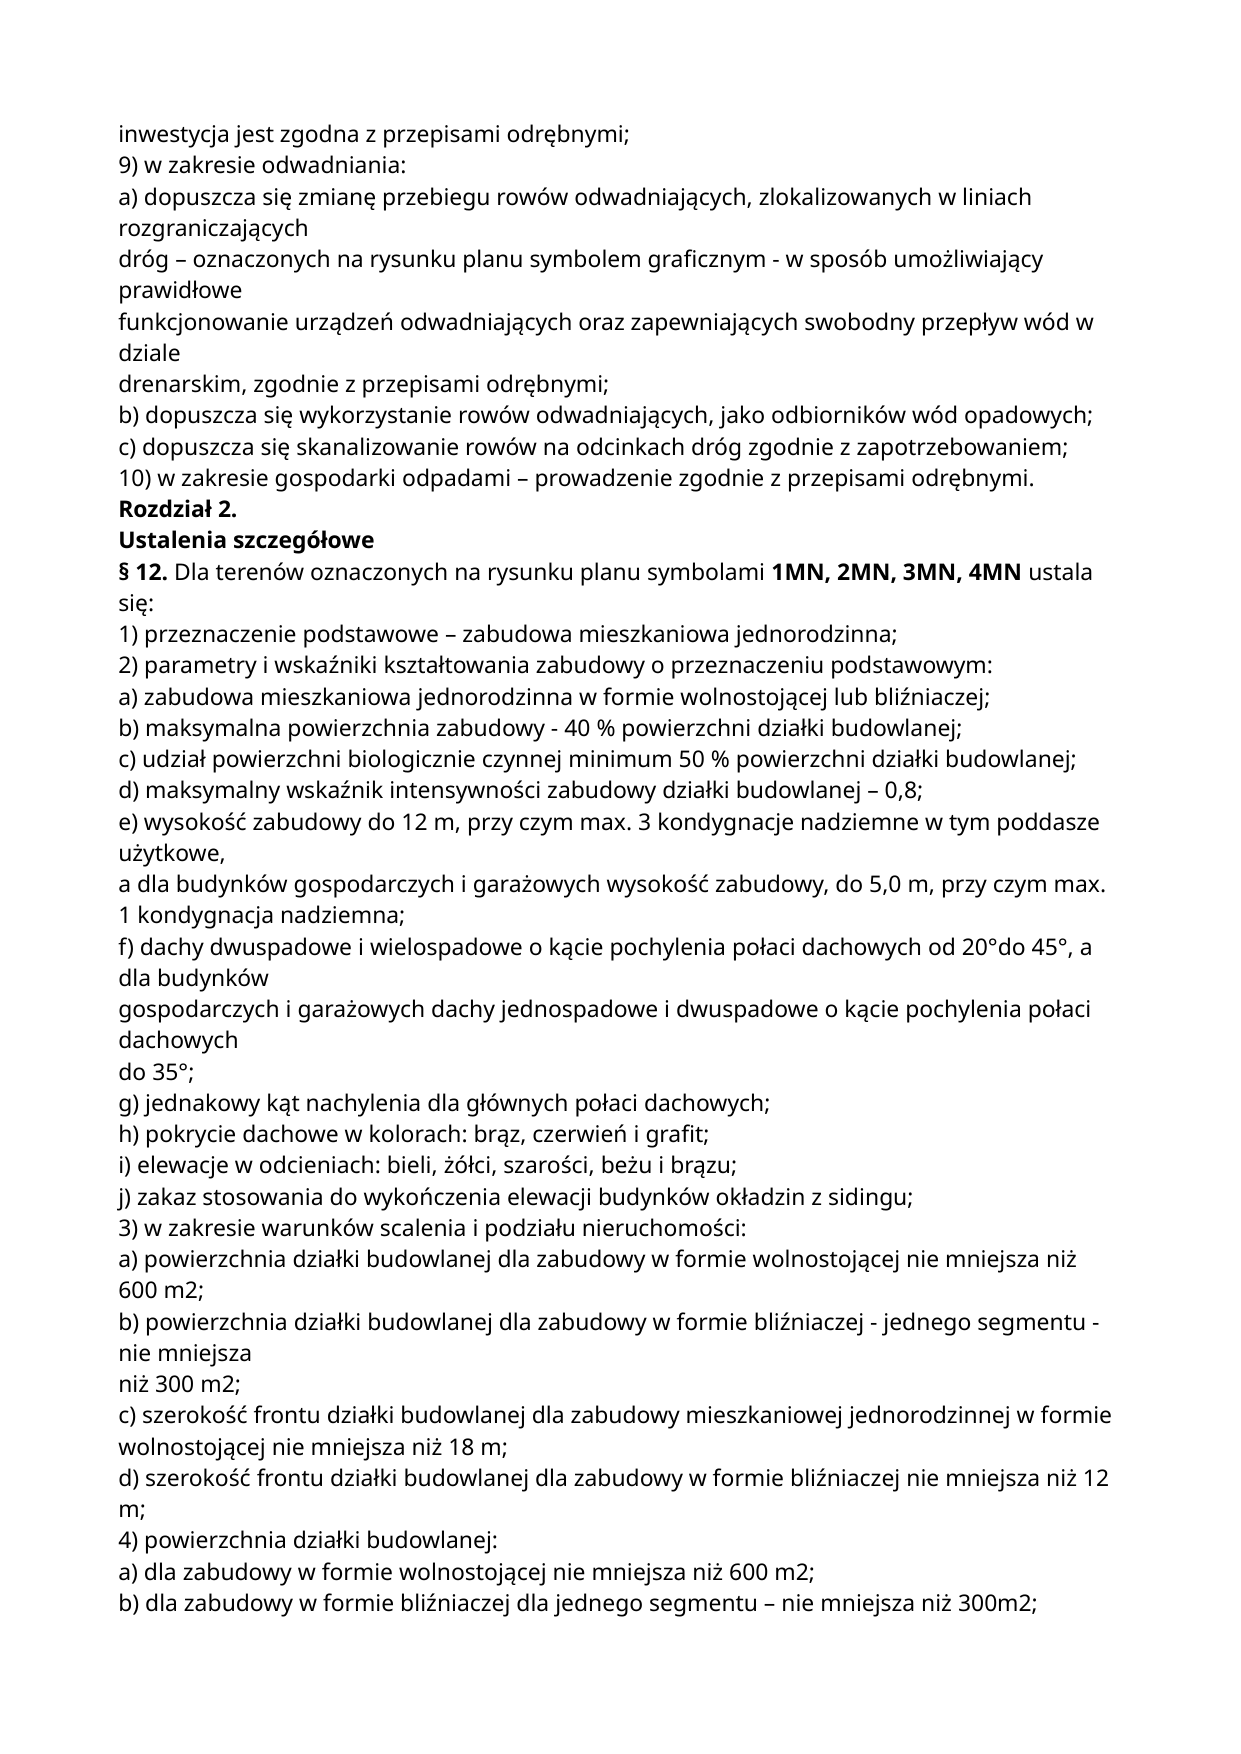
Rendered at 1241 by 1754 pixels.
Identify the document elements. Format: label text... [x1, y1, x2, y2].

text 2) parametry i wskaźniki kształtowania zabudowy o przeznaczeniu podstawowym: [118, 649, 1122, 681]
text b) powierzchnia działki budowlanej dla zabudowy w formie bliźniaczej - jednego segmentu - nie mniejsza [118, 1306, 1122, 1368]
text inwestycja jest zgodna z przepisami odrębnymi; [118, 118, 1122, 149]
text 1) przeznaczenie podstawowe – zabudowa mieszkaniowa jednorodzinna; [118, 618, 1122, 649]
text a) dla zabudowy w formie wolnostojącej nie mniejsza niż 600 m2; [118, 1556, 1122, 1587]
text 10) w zakresie gospodarki odpadami – prowadzenie zgodnie z przepisami odrębnymi. [118, 462, 1122, 493]
text e) wysokość zabudowy do 12 m, przy czym max. 3 kondygnacje nadziemne w tym poddasze użytkowe, [118, 806, 1122, 868]
text § 12. Dla terenów oznaczonych na rysunku planu symbolami 1MN, 2MN, 3MN, 4MN ustala się: [118, 556, 1122, 618]
text a) powierzchnia działki budowlanej dla zabudowy w formie wolnostojącej nie mniejsza niż 600 m2; [118, 1243, 1122, 1306]
text Rozdział 2. [118, 493, 1122, 524]
text c) dopuszcza się skanalizowanie rowów na odcinkach dróg zgodnie z zapotrzebowaniem; [118, 431, 1122, 462]
text a) dopuszcza się zmianę przebiegu rowów odwadniających, zlokalizowanych w liniach rozgraniczających [118, 181, 1122, 243]
text 4) powierzchnia działki budowlanej: [118, 1524, 1122, 1556]
text funkcjonowanie urządzeń odwadniających oraz zapewniających swobodny przepływ wód w dziale [118, 306, 1122, 368]
text dróg – oznaczonych na rysunku planu symbolem graficznym - w sposób umożliwiający prawidłowe [118, 243, 1122, 306]
text b) maksymalna powierzchnia zabudowy - 40 % powierzchni działki budowlanej; [118, 712, 1122, 743]
text d) maksymalny wskaźnik intensywności zabudowy działki budowlanej – 0,8; [118, 774, 1122, 806]
text j) zakaz stosowania do wykończenia elewacji budynków okładzin z sidingu; [118, 1181, 1122, 1212]
text a) zabudowa mieszkaniowa jednorodzinna w formie wolnostojącej lub bliźniaczej; [118, 681, 1122, 712]
text f) dachy dwuspadowe i wielospadowe o kącie pochylenia połaci dachowych od 20°do 45°, a dla budynków [118, 931, 1122, 993]
text gospodarczych i garażowych dachy jednospadowe i dwuspadowe o kącie pochylenia połaci dachowych [118, 993, 1122, 1056]
text d) szerokość frontu działki budowlanej dla zabudowy w formie bliźniaczej nie mniejsza niż 12 m; [118, 1462, 1122, 1524]
text wolnostojącej nie mniejsza niż 18 m; [118, 1431, 1122, 1462]
text 3) w zakresie warunków scalenia i podziału nieruchomości: [118, 1212, 1122, 1243]
text c) udział powierzchni biologicznie czynnej minimum 50 % powierzchni działki budowlanej; [118, 743, 1122, 774]
text a dla budynków gospodarczych i garażowych wysokość zabudowy, do 5,0 m, przy czym max. [118, 868, 1122, 899]
text h) pokrycie dachowe w kolorach: brąz, czerwień i grafit; [118, 1118, 1122, 1149]
text drenarskim, zgodnie z przepisami odrębnymi; [118, 368, 1122, 399]
text Ustalenia szczegółowe [118, 524, 1122, 556]
text c) szerokość frontu działki budowlanej dla zabudowy mieszkaniowej jednorodzinnej w formie [118, 1399, 1122, 1431]
text do 35°; [118, 1056, 1122, 1087]
text niż 300 m2; [118, 1368, 1122, 1399]
text b) dla zabudowy w formie bliźniaczej dla jednego segmentu – nie mniejsza niż 300m2; [118, 1587, 1122, 1618]
text 9) w zakresie odwadniania: [118, 149, 1122, 181]
text 1 kondygnacja nadziemna; [118, 899, 1122, 931]
text g) jednakowy kąt nachylenia dla głównych połaci dachowych; [118, 1087, 1122, 1118]
text i) elewacje w odcieniach: bieli, żółci, szarości, beżu i brązu; [118, 1149, 1122, 1181]
text b) dopuszcza się wykorzystanie rowów odwadniających, jako odbiorników wód opadowych; [118, 399, 1122, 431]
